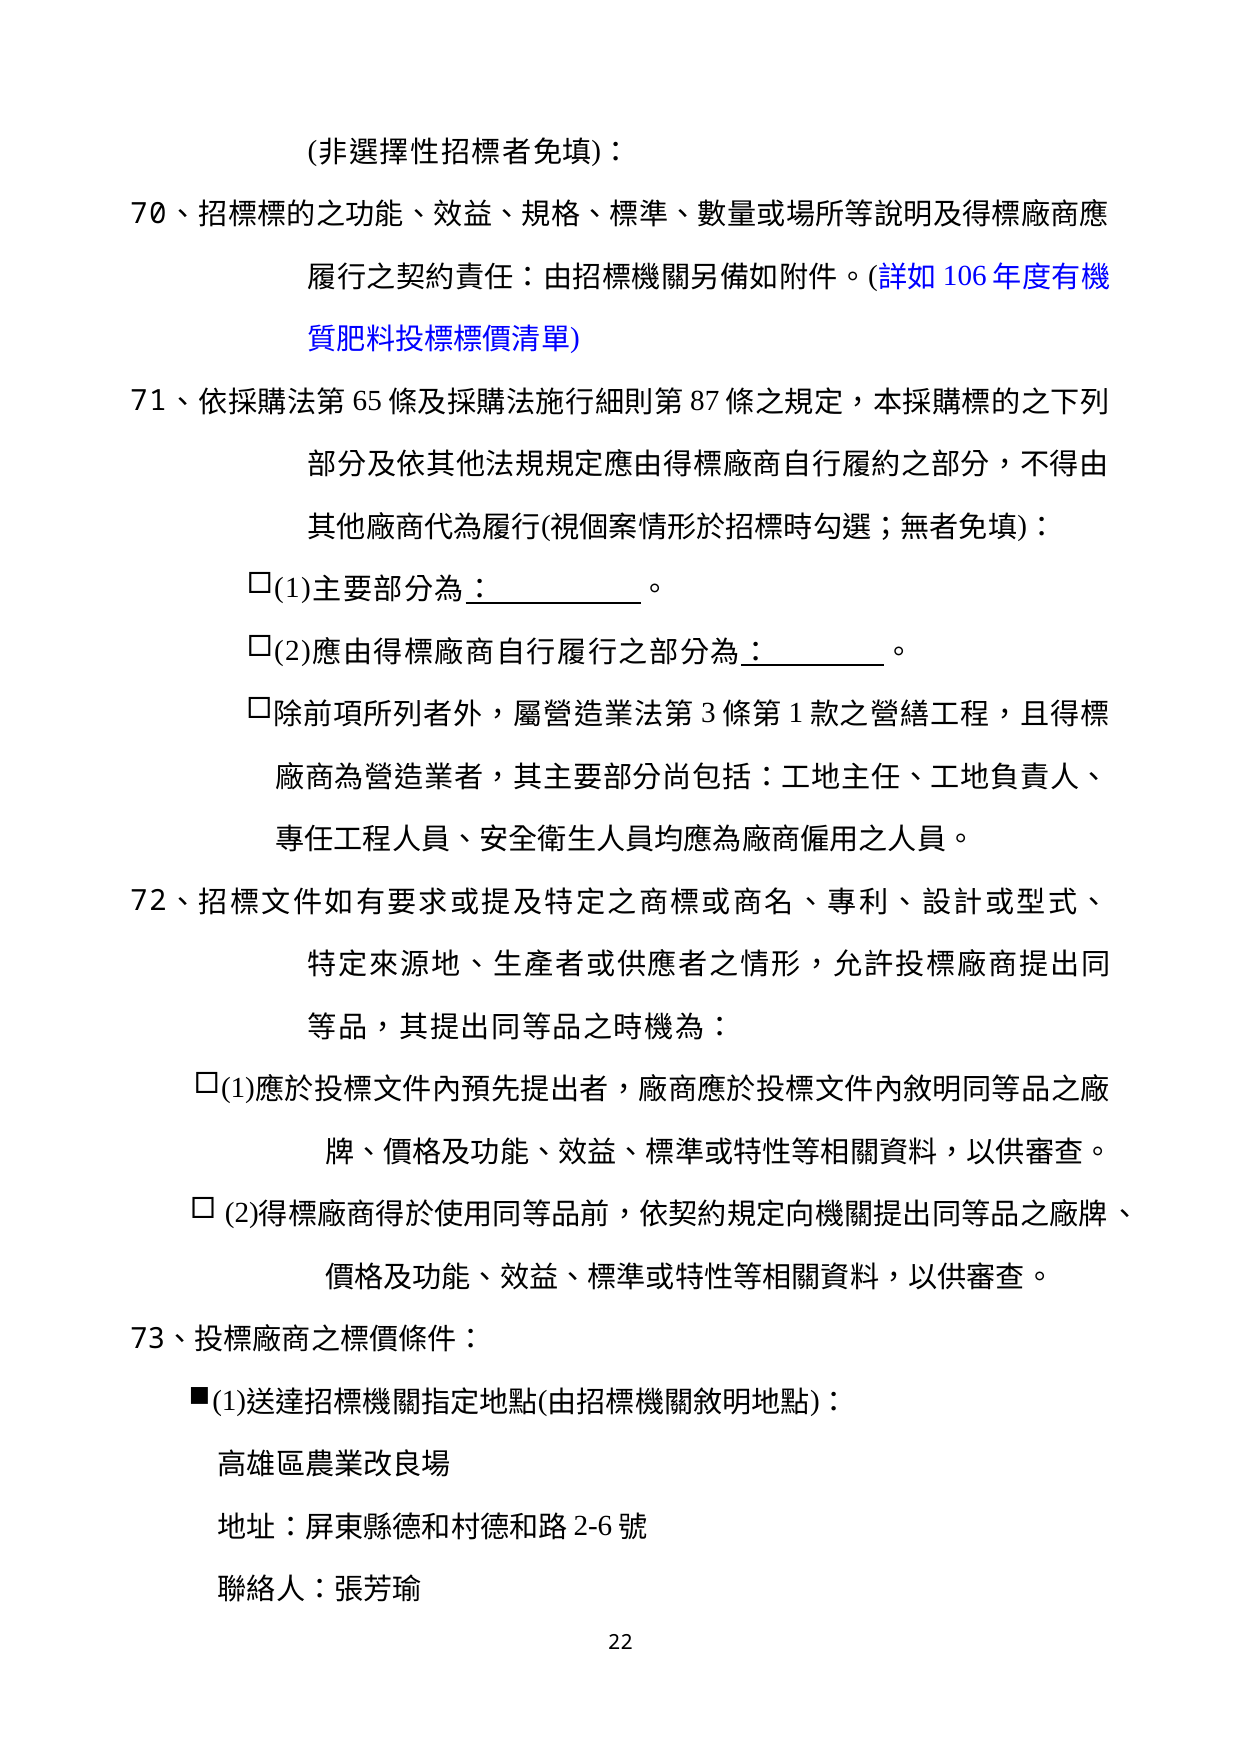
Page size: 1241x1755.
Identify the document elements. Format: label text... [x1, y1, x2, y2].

list 投標廠商之標價條件： [130, 1295, 1110, 1358]
text 聯絡人：張芳瑜 [130, 1545, 1110, 1608]
text (1)送達招標機關指定地點(由招標機關敘明地點)： [130, 1358, 1110, 1420]
list (非選擇性招標者免填)： [130, 108, 1110, 170]
list 招標標的之功能、效益、規格、標準、數量或場所等說明及得標廠商應履行之契約責任：由招標機關另備如附件。(詳如106年度有機質肥料投標標價清單) [130, 170, 1110, 358]
text 地址：屏東縣德和村德和路2-6號 [130, 1483, 1110, 1545]
text  (2)得標廠商得於使用同等品前，依契約規定向機關提出同等品之廠牌、價格及功能、效益、標準或特性等相關資料，以供審查。 [130, 1170, 1110, 1295]
text 高雄區農業改良場 [130, 1420, 1110, 1483]
text (1)應於投標文件內預先提出者，廠商應於投標文件內敘明同等品之廠牌、價格及功能、效益、標準或特性等相關資料，以供審查。 [130, 1045, 1110, 1170]
text (2)應由得標廠商自行履行之部分為： 。 [130, 608, 1110, 670]
text 除前項所列者外，屬營造業法第3條第1款之營繕工程，且得標廠商為營造業者，其主要部分尚包括：工地主任、工地負責人、專任工程人員、安全衛生人員均應為廠商僱用之人員。 [246, 670, 1110, 858]
text (1)主要部分為： 。 [130, 545, 1110, 608]
list 招標文件如有要求或提及特定之商標或商名、專利、設計或型式、特定來源地、生產者或供應者之情形，允許投標廠商提出同等品，其提出同等品之時機為： [130, 858, 1110, 1045]
list 依採購法第65條及採購法施行細則第87條之規定，本採購標的之下列部分及依其他法規規定應由得標廠商自行履約之部分，不得由其他廠商代為履行(視個案情形於招標時勾選；無者免填)： [130, 358, 1110, 545]
